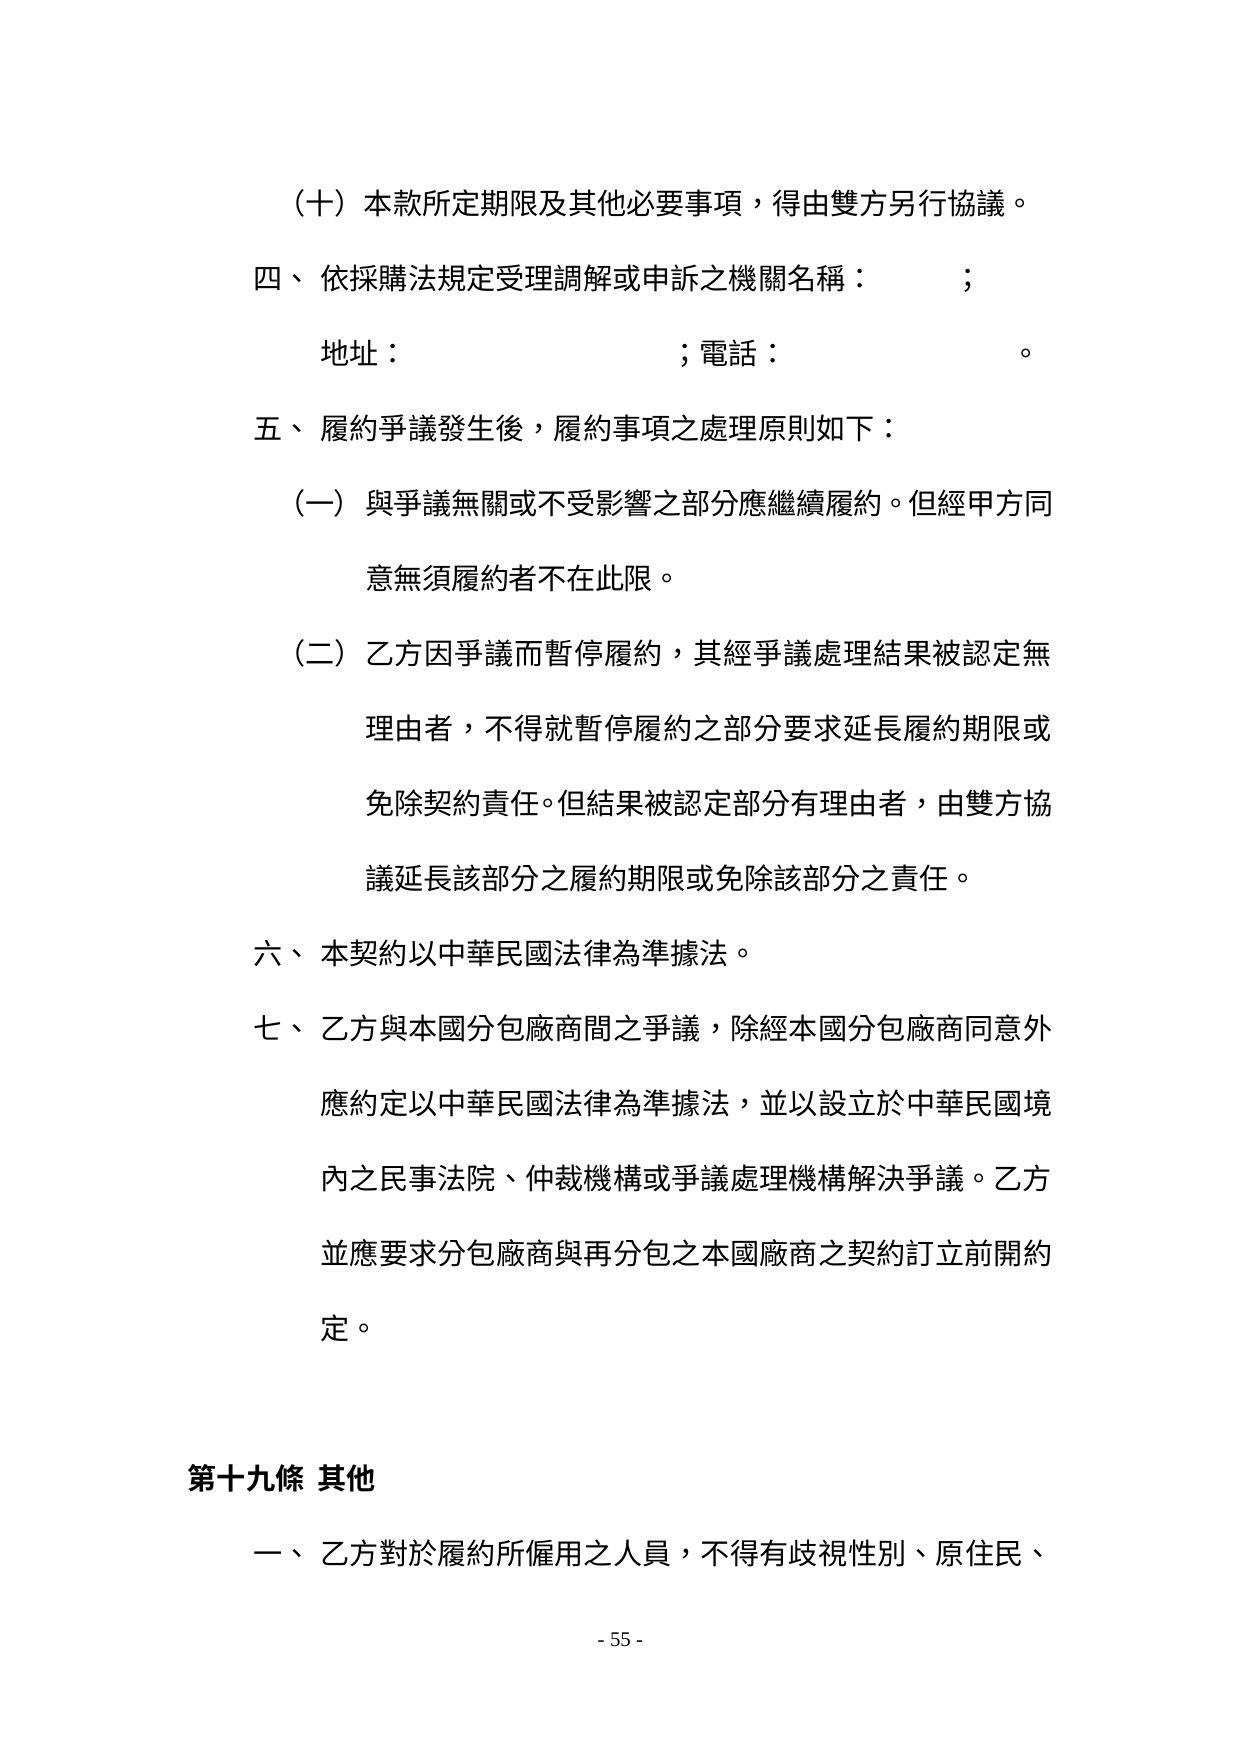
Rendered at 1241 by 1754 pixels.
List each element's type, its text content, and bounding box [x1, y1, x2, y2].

list 履約爭議發生後，履約事項之處理原則如下： [253, 389, 1053, 464]
list 依採購法規定受理調解或申訴之機關名稱： ； [253, 239, 1053, 314]
text 第十九條 其他 [187, 1439, 1053, 1514]
text 地址： ；電話： 。 [320, 314, 1053, 389]
list 乙方對於履約所僱用之人員，不得有歧視性別、原住民、 [253, 1514, 1053, 1589]
list 與爭議無關或不受影響之部分應繼續履約。但經甲方同意無須履約者不在此限。 [276, 464, 1053, 614]
list 本契約以中華民國法律為準據法。 [253, 914, 1053, 989]
list 乙方因爭議而暫停履約，其經爭議處理結果被認定無理由者，不得就暫停履約之部分要求延長履約期限或免除契約責任。但結果被認定部分有理由者，由雙方協議延長該部分之履約期限或免除該部分之責任。 [276, 614, 1053, 914]
text （十）本款所定期限及其他必要事項，得由雙方另行協議。 [276, 164, 1053, 239]
list 乙方與本國分包廠商間之爭議，除經本國分包廠商同意外，應約定以中華民國法律為準據法，並以設立於中華民國境內之民事法院、仲裁機構或爭議處理機構解決爭議。乙方並應要求分包廠商與再分包之本國廠商之契約訂立前開約定。 [253, 989, 1053, 1364]
